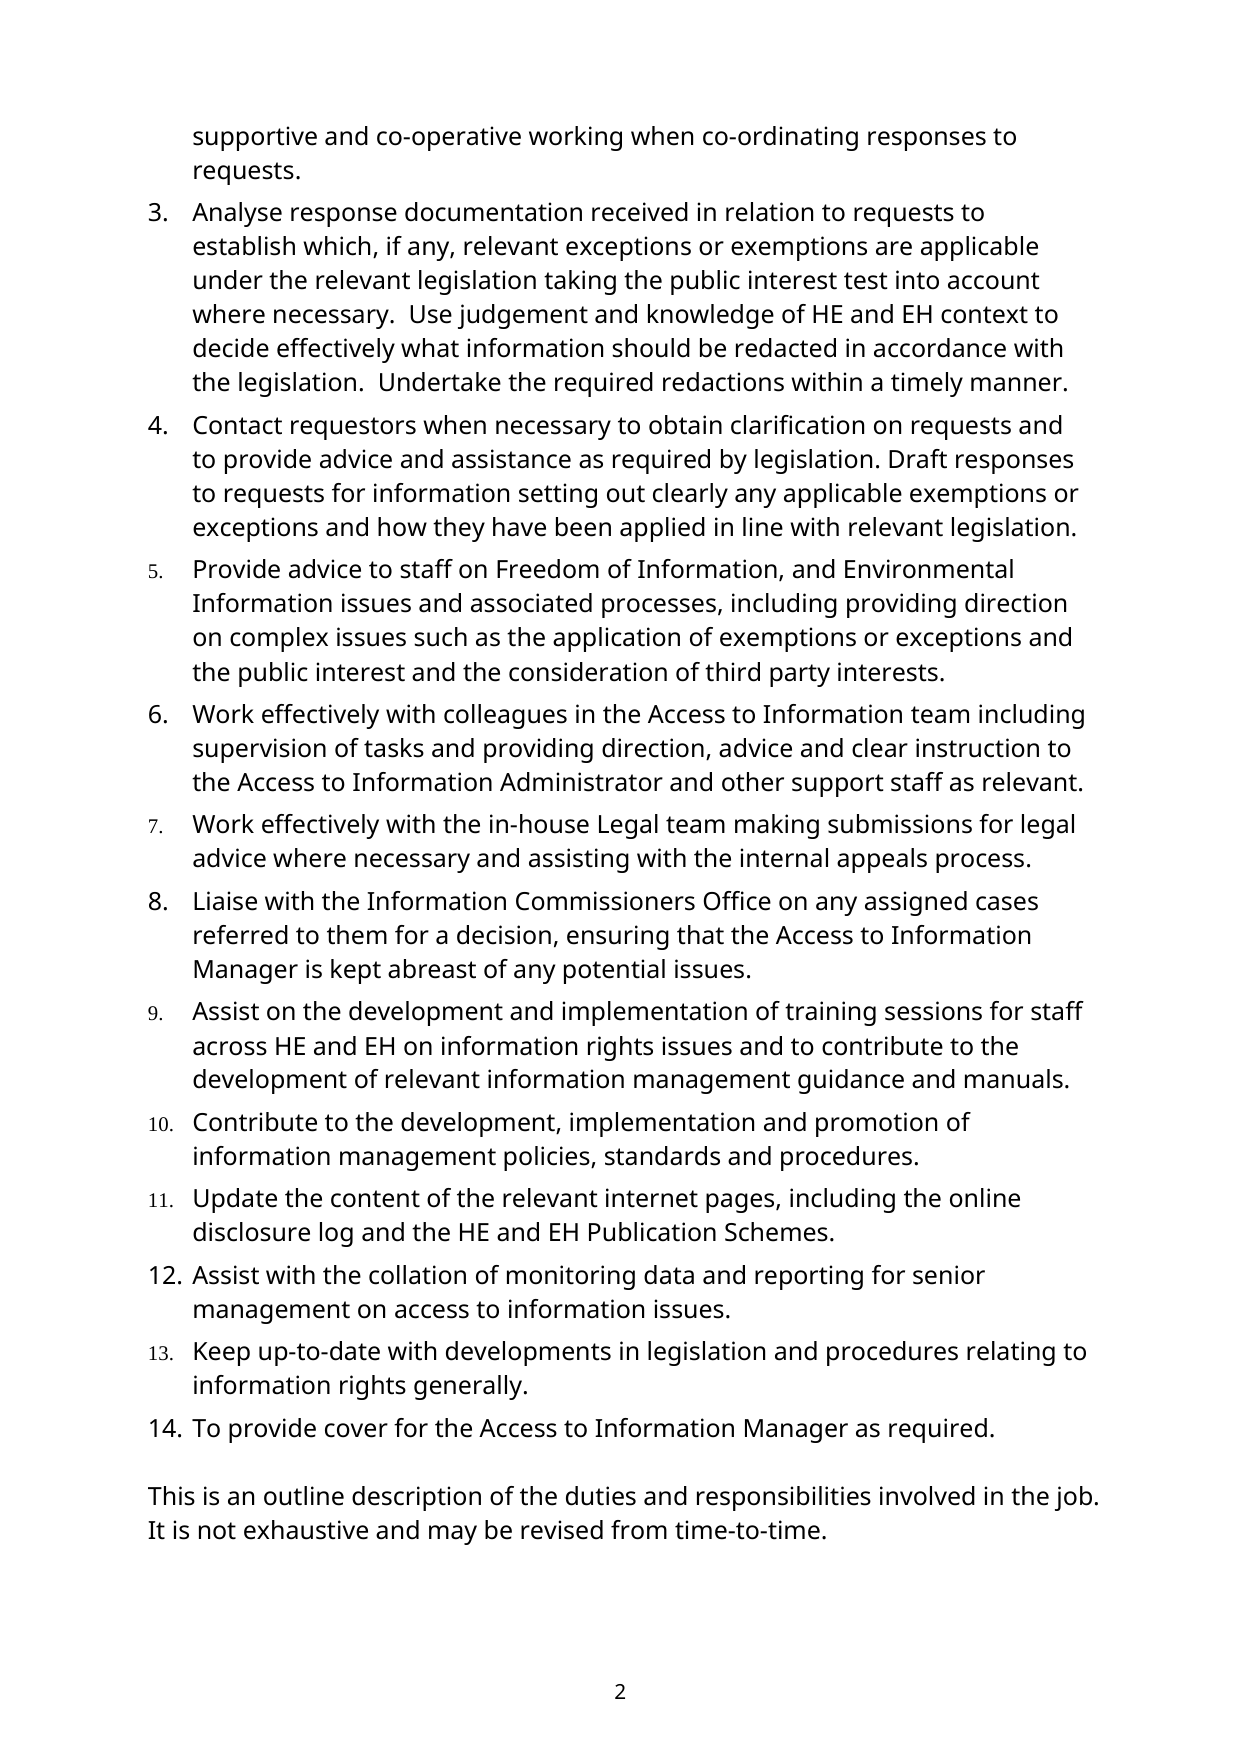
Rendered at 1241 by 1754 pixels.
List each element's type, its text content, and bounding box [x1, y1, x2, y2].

list Contact requestors when necessary to obtain clarification on requests and to provide advice and assistance as required by legislation. Draft responses to requests for information setting out clearly any applicable exemptions or exceptions and how they have been applied in line with relevant legislation. [148, 407, 1092, 544]
list Assist on the development and implementation of training sessions for staff across HE and EH on information rights issues and to contribute to the development of relevant information management guidance and manuals. [148, 994, 1092, 1096]
list Work effectively with colleagues in the Access to Information team including supervision of tasks and providing direction, advice and clear instruction to the Access to Information Administrator and other support staff as relevant. [148, 697, 1092, 799]
list Provide advice to staff on Freedom of Information, and Environmental Information issues and associated processes, including providing direction on complex issues such as the application of exemptions or exceptions and the public interest and the consideration of third party interests. [148, 552, 1092, 688]
list Assist with the collation of monitoring data and reporting for senior management on access to information issues. [148, 1257, 1092, 1326]
list Work effectively with the in-house Legal team making submissions for legal advice where necessary and assisting with the internal appeals process. [148, 807, 1092, 875]
list Keep up-to-date with developments in legislation and procedures relating to information rights generally. [148, 1334, 1092, 1402]
list Contribute to the development, implementation and promotion of information management policies, standards and procedures. [148, 1104, 1092, 1173]
list supportive and co-operative working when co-ordinating responses to requests. [148, 118, 1092, 186]
list To provide cover for the Access to Information Manager as required. [148, 1410, 1092, 1444]
list Liaise with the Information Commissioners Office on any assigned cases referred to them for a decision, ensuring that the Access to Information Manager is kept abreast of any potential issues. [148, 883, 1092, 986]
list Update the content of the relevant internet pages, including the online disclosure log and the HE and EH Publication Schemes. [148, 1181, 1092, 1249]
list Analyse response documentation received in relation to requests to establish which, if any, relevant exceptions or exemptions are applicable under the relevant legislation taking the public interest test into account where necessary. Use judgement and knowledge of HE and EH context to decide effectively what information should be redacted in accordance with the legislation. Undertake the required redactions within a timely manner. [148, 195, 1092, 399]
text This is an outline description of the duties and responsibilities involved in the job. It is not exhaustive and may be revised from time-to-time. [148, 1478, 1107, 1581]
